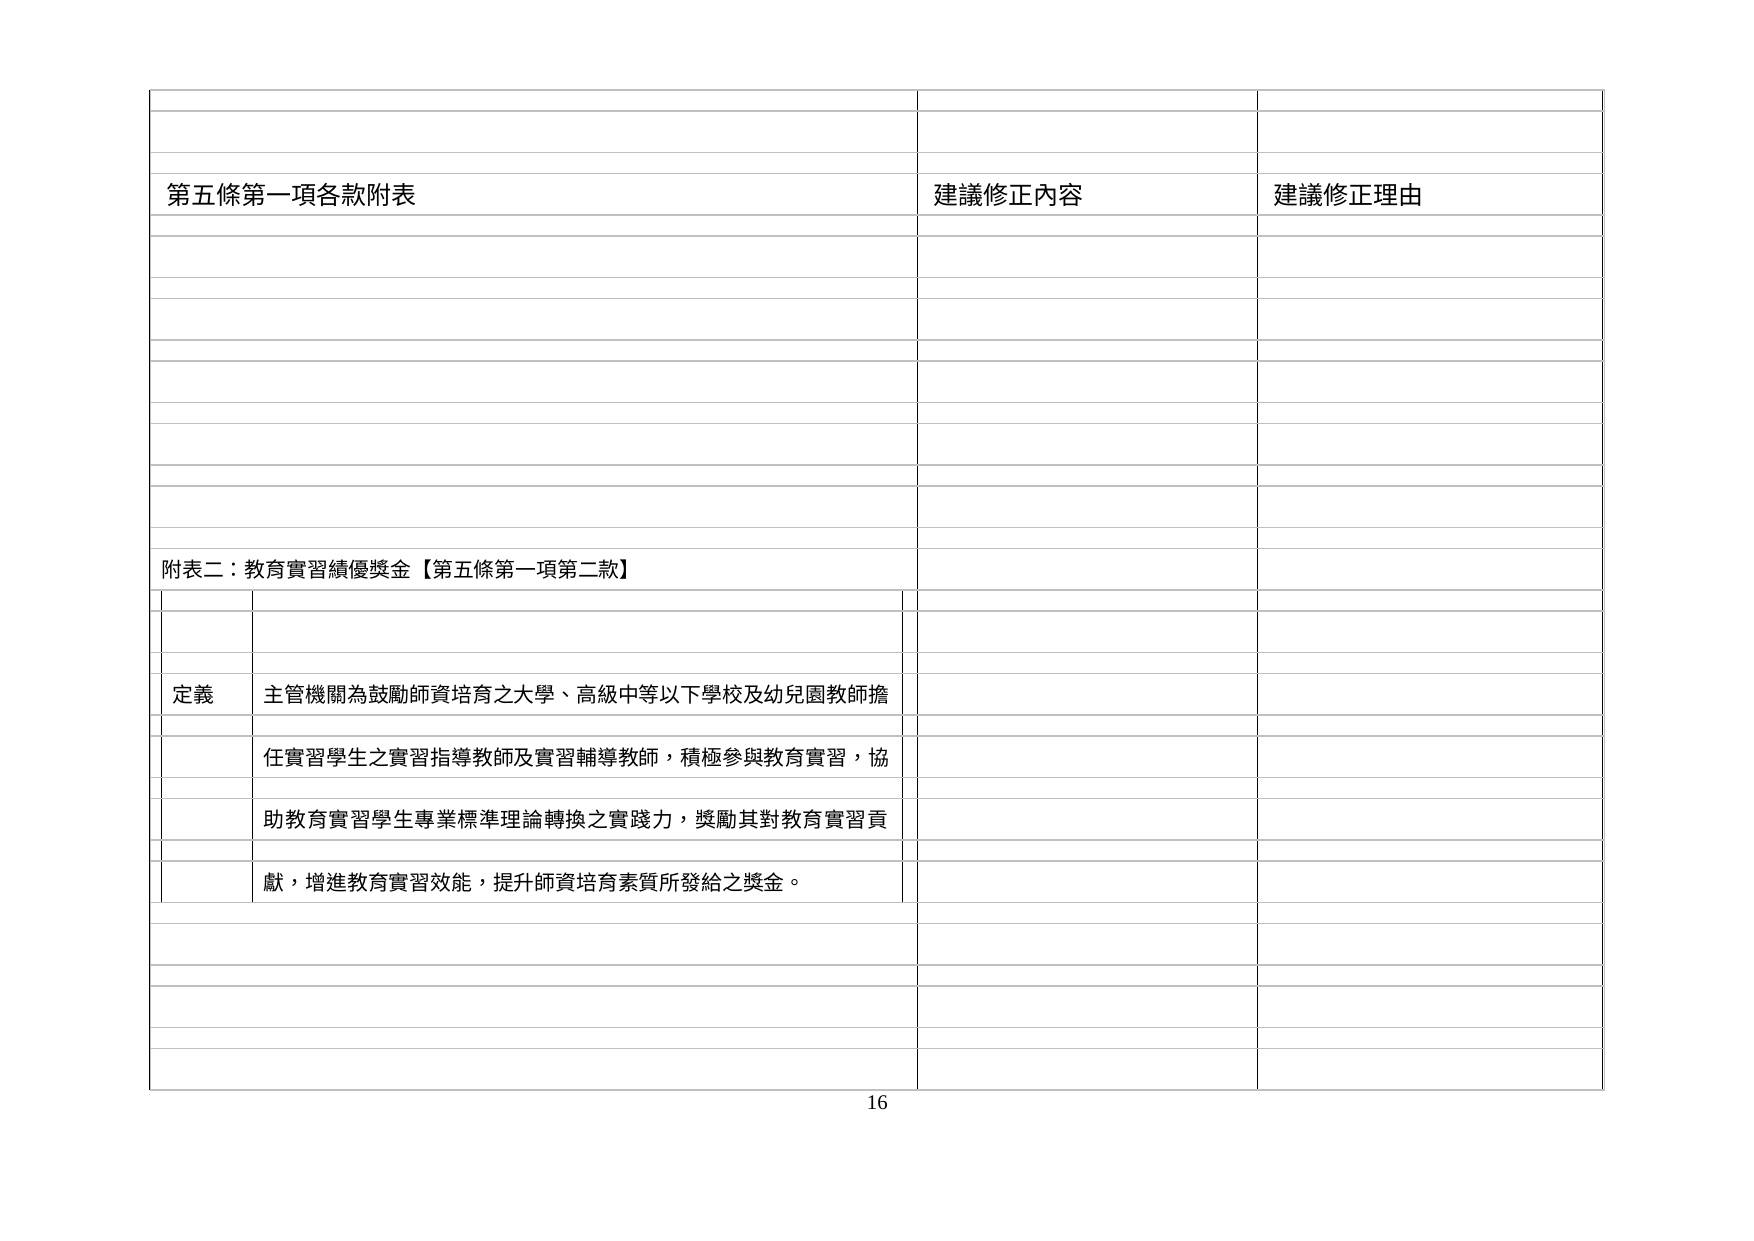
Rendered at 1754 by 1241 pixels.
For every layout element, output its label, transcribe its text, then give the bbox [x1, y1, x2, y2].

table_cell [918, 737, 1257, 777]
table_cell [151, 903, 917, 923]
table_cell [151, 987, 917, 1027]
table_cell [918, 403, 1257, 423]
table_header [253, 653, 902, 673]
table_cell [151, 341, 917, 360]
table_cell [151, 278, 917, 298]
table_cell [151, 1049, 917, 1088]
table_header [162, 841, 252, 860]
table_header [162, 737, 252, 777]
table_header 定義 [162, 674, 252, 714]
table_cell [1258, 653, 1602, 673]
table_cell [918, 653, 1257, 673]
table_cell [918, 424, 1257, 464]
table_header 任實習學生之實習指導教師及實習輔導教師，積極參與教育實習，協 [253, 737, 902, 777]
table_cell [151, 237, 917, 277]
table_header [162, 591, 252, 610]
table_header [162, 653, 252, 673]
table_cell [1258, 1028, 1602, 1048]
table_cell [918, 612, 1257, 652]
table_cell [918, 966, 1257, 985]
table_cell [1258, 987, 1602, 1027]
table_cell [1258, 674, 1602, 714]
table_cell [918, 278, 1257, 298]
table_cell [918, 862, 1257, 902]
table_cell [1258, 924, 1602, 964]
table_header [162, 862, 252, 902]
table_header [918, 153, 1257, 173]
table_cell [151, 528, 917, 548]
table_cell [151, 966, 917, 985]
table_cell [1258, 424, 1602, 464]
table_header [253, 716, 902, 735]
table_cell [1258, 841, 1602, 860]
table_cell [151, 487, 917, 527]
table_cell [918, 549, 1257, 589]
table_header [162, 716, 252, 735]
table_header 建議修正內容 [918, 174, 1257, 214]
table_header [162, 612, 252, 652]
table_cell [151, 216, 917, 235]
table_cell [918, 674, 1257, 714]
table_cell [903, 862, 917, 902]
table_cell [1258, 799, 1602, 839]
table_header [1258, 112, 1602, 152]
table_cell [1258, 237, 1602, 277]
table_header [162, 778, 252, 798]
table_cell [1258, 1049, 1602, 1088]
table_cell [918, 841, 1257, 860]
table_header [918, 91, 1257, 110]
table_cell [903, 737, 917, 777]
table_cell [918, 903, 1257, 923]
table_cell [918, 1028, 1257, 1048]
table_cell [918, 1049, 1257, 1088]
table_header 獻，增進教育實習效能，提升師資培育素質所發給之獎金。 [253, 862, 902, 902]
table_cell [918, 528, 1257, 548]
table_header [151, 112, 917, 152]
table_cell [918, 341, 1257, 360]
table_cell [918, 778, 1257, 798]
table_cell [1258, 216, 1602, 235]
table_cell [918, 362, 1257, 402]
table_cell [1258, 549, 1602, 589]
table_cell [151, 1028, 917, 1048]
table_cell [1258, 862, 1602, 902]
table_cell [918, 466, 1257, 485]
table_cell [918, 799, 1257, 839]
table_header [253, 841, 902, 860]
table_cell [1258, 591, 1602, 610]
table_cell [1258, 716, 1602, 735]
table_header [253, 591, 902, 610]
table_cell [918, 591, 1257, 610]
table_cell [151, 362, 917, 402]
table_cell [1258, 966, 1602, 985]
table_cell [918, 487, 1257, 527]
table_cell [1258, 362, 1602, 402]
table_cell [918, 299, 1257, 339]
table_cell [1258, 341, 1602, 360]
table_header [253, 778, 902, 798]
table_cell [1258, 487, 1602, 527]
table_cell [918, 216, 1257, 235]
table_cell [151, 403, 917, 423]
table_cell [151, 466, 917, 485]
table_cell [151, 924, 917, 964]
table_cell [1258, 778, 1602, 798]
table_header [151, 153, 917, 173]
table_cell [918, 237, 1257, 277]
table_cell [1258, 278, 1602, 298]
table_header 第五條第一項各款附表 [151, 174, 917, 214]
table_header 助教育實習學生專業標準理論轉換之實踐力，獎勵其對教育實習貢 [253, 799, 902, 839]
table_cell [1258, 299, 1602, 339]
table_cell [151, 424, 917, 464]
table_cell 附表二：教育實習績優獎金【第五條第一項第二款】 [151, 549, 917, 589]
table_cell [151, 299, 917, 339]
table_cell [1258, 466, 1602, 485]
table_cell [903, 612, 917, 652]
table_header [1258, 153, 1602, 173]
table_header 主管機關為鼓勵師資培育之大學、高級中等以下學校及幼兒園教師擔 [253, 674, 902, 714]
table_cell [1258, 737, 1602, 777]
table_cell [918, 924, 1257, 964]
table_cell [918, 716, 1257, 735]
table_header [918, 112, 1257, 152]
table_header 建議修正理由 [1258, 174, 1602, 214]
table_cell [1258, 403, 1602, 423]
table_cell [903, 799, 917, 839]
table_cell [1258, 903, 1602, 923]
table_cell [918, 987, 1257, 1027]
table_cell [1258, 612, 1602, 652]
table_cell [903, 674, 917, 714]
table_cell [1258, 528, 1602, 548]
table_header [162, 799, 252, 839]
table_header [253, 612, 902, 652]
table_header [1258, 91, 1602, 110]
table_header [151, 91, 917, 110]
